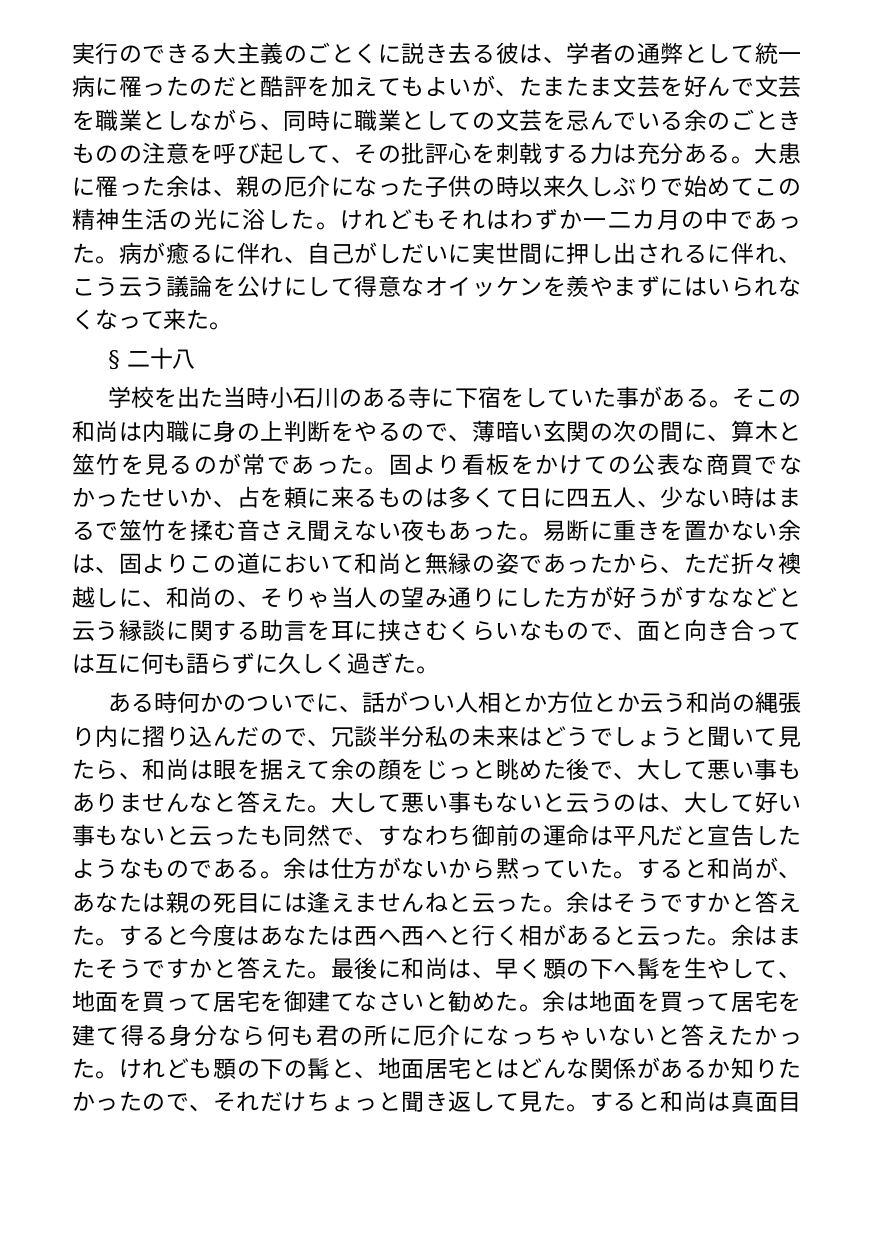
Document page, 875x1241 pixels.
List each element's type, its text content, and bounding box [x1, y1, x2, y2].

text § 二十八 [72, 341, 802, 374]
text 学校を出た当時小石川のある寺に下宿をしていた事がある。そこの和尚は内職に身の上判断をやるので、薄暗い玄関の次の間に、算木と筮竹を見るのが常であった。固より看板をかけての公表な商買でなかったせいか、占を頼に来るものは多くて日に四五人、少ない時はまるで筮竹を揉む音さえ聞えない夜もあった。易断に重きを置かない余は、固よりこの道において和尚と無縁の姿であったから、ただ折々襖越しに、和尚の、そりゃ当人の望み通りにした方が好うがすななどと云う縁談に関する助言を耳に挟さむくらいなもので、面と向き合っては互に何も語らずに久しく過ぎた。 [72, 380, 802, 679]
text ある時何かのついでに、話がつい人相とか方位とか云う和尚の縄張り内に摺り込んだので、冗談半分私の未来はどうでしょうと聞いて見たら、和尚は眼を据えて余の顔をじっと眺めた後で、大して悪い事もありませんなと答えた。大して悪い事もないと云うのは、大して好い事もないと云ったも同然で、すなわち御前の運命は平凡だと宣告したようなものである。余は仕方がないから黙っていた。すると和尚が、あなたは親の死目には逢えませんねと云った。余はそうですかと答えた。すると今度はあなたは西へ西へと行く相があると云った。余はまたそうですかと答えた。最後に和尚は、早く顋の下へ髯を生やして、地面を買って居宅を御建てなさいと勧めた。余は地面を買って居宅を建て得る身分なら何も君の所に厄介になっちゃいないと答えたかった。けれども顋の下の髯と、地面居宅とはどんな関係があるか知りたかったので、それだけちょっと聞き返して見た。すると和尚は真面目 [72, 685, 802, 1117]
text 実行のできる大主義のごとくに説き去る彼は、学者の通弊として統一病に罹ったのだと酷評を加えてもよいが、たまたま文芸を好んで文芸を職業としながら、同時に職業としての文芸を忌んでいる余のごときものの注意を呼び起して、その批評心を刺戟する力は充分ある。大患に罹った余は、親の厄介になった子供の時以来久しぶりで始めてこの精神生活の光に浴した。けれどもそれはわずか一二カ月の中であった。病が癒るに伴れ、自己がしだいに実世間に押し出されるに伴れ、こう云う議論を公けにして得意なオイッケンを羨やまずにはいられなくなって来た。 [72, 36, 802, 335]
